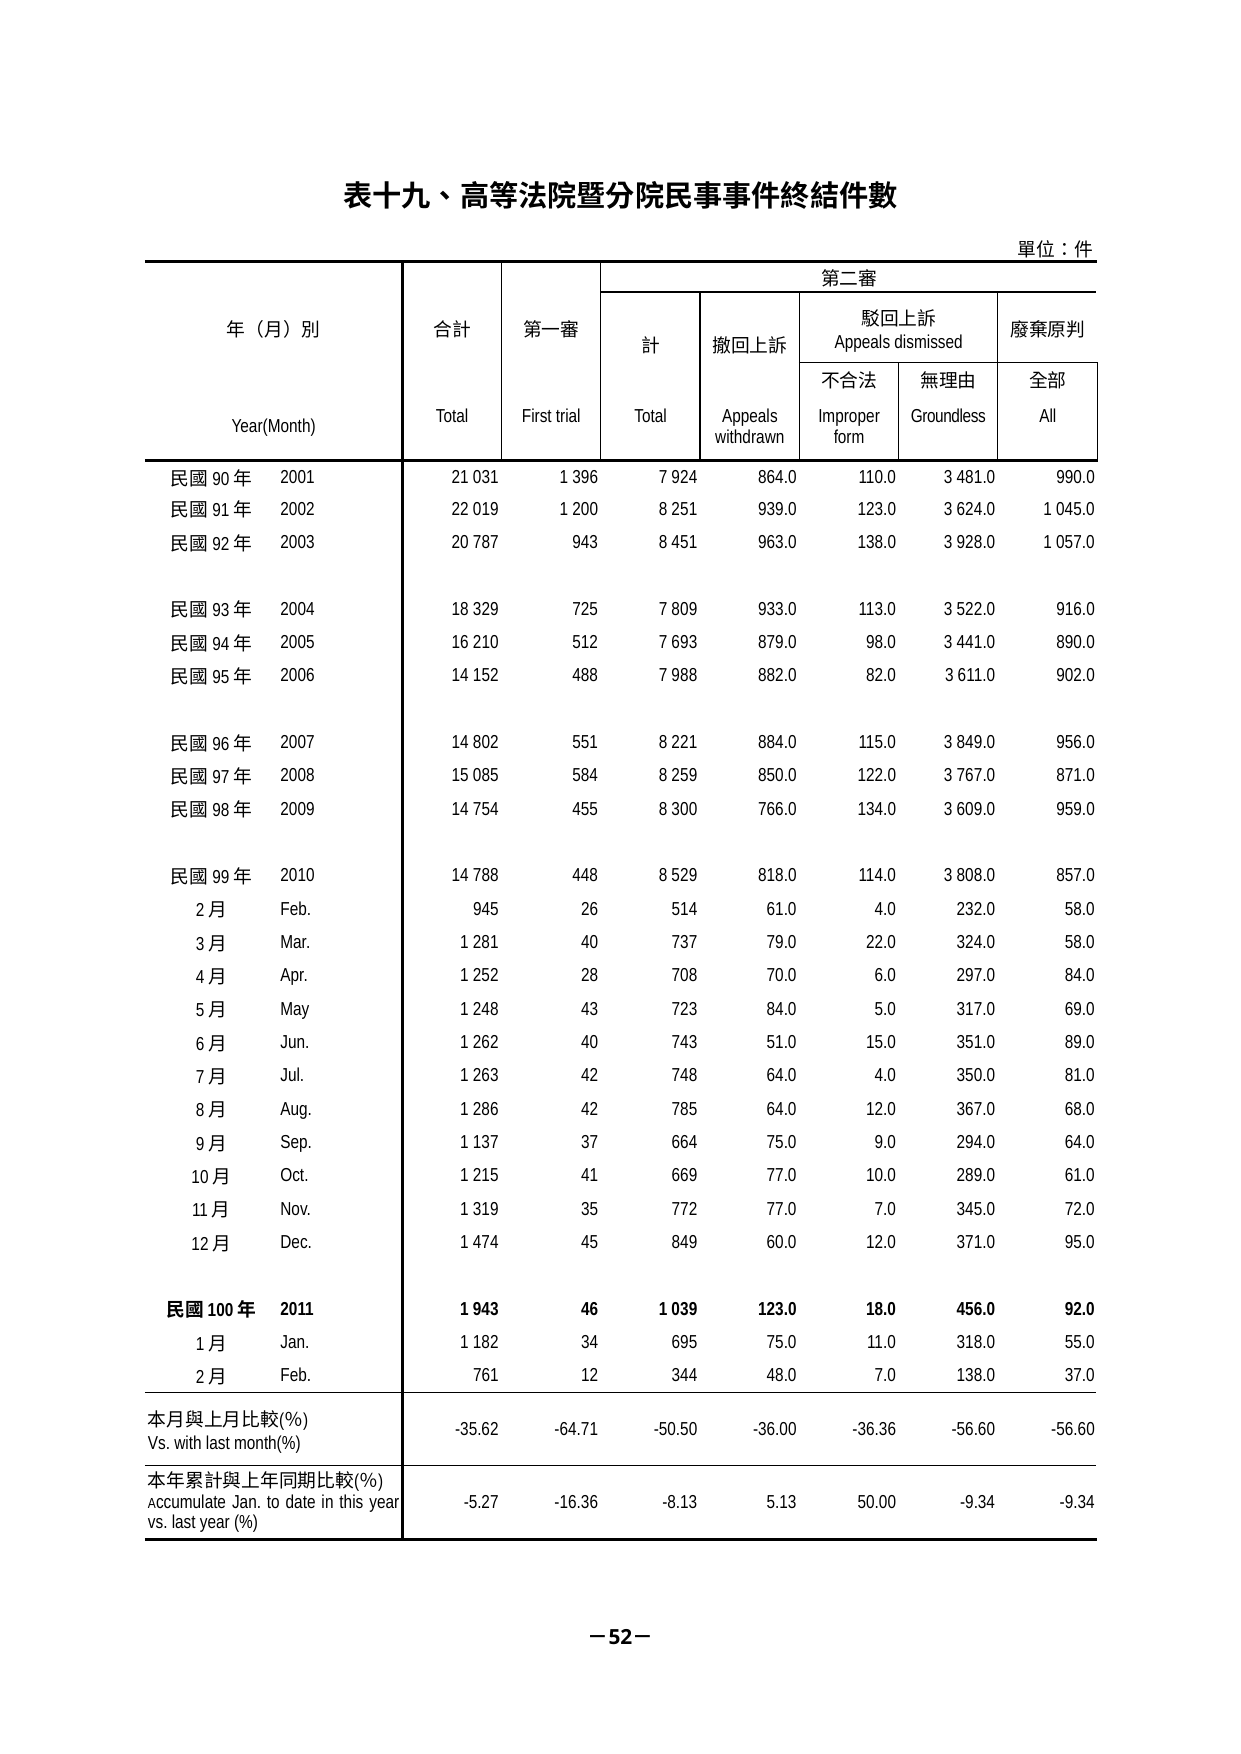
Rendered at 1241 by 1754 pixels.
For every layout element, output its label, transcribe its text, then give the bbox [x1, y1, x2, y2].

table_cell [404, 825, 501, 858]
table_cell 963.0 [700, 525, 799, 558]
table_cell 1 252 [404, 959, 501, 992]
table_cell 317.0 [899, 992, 998, 1025]
table_cell 9月 [145, 1125, 277, 1158]
table_cell 15.0 [799, 1025, 898, 1058]
table_cell Aug. [277, 1092, 401, 1125]
table_cell 8 259 [601, 759, 700, 792]
table_cell 990.0 [998, 462, 1097, 492]
table_cell 1月 [145, 1325, 277, 1358]
table_cell 5.13 [700, 1466, 799, 1538]
table_cell [799, 825, 898, 858]
table_cell 民國 97年 [145, 759, 277, 792]
table_cell 43 [501, 992, 601, 1025]
table_cell Apr. [277, 959, 401, 992]
table_cell Dec. [277, 1225, 401, 1258]
table_cell 115.0 [799, 725, 898, 758]
table_cell 708 [601, 959, 700, 992]
table_cell 20 787 [404, 525, 501, 558]
table_cell -56.60 [998, 1392, 1097, 1465]
table_cell 10月 [145, 1159, 277, 1192]
table_cell 37.0 [998, 1359, 1097, 1392]
table_cell 1 943 [404, 1292, 501, 1325]
table_cell 12月 [145, 1225, 277, 1258]
text 單位：件 [148, 241, 1092, 260]
table_cell [404, 692, 501, 725]
table_cell 11月 [145, 1192, 277, 1225]
table_cell May [277, 992, 401, 1025]
table_cell 882.0 [700, 659, 799, 692]
table_cell 7 693 [601, 625, 700, 658]
table_cell 42 [501, 1059, 601, 1092]
table_cell 943 [501, 525, 601, 558]
table_cell 4月 [145, 959, 277, 992]
table_cell 42 [501, 1092, 601, 1125]
table_cell 34 [501, 1325, 601, 1358]
table_cell 350.0 [899, 1059, 998, 1092]
table_cell 748 [601, 1059, 700, 1092]
table_cell 2002 [277, 492, 401, 525]
table_cell 939.0 [700, 492, 799, 525]
table_cell 3 624.0 [899, 492, 998, 525]
table_cell 7.0 [799, 1192, 898, 1225]
table_cell [277, 1259, 401, 1292]
table_cell [145, 1259, 277, 1292]
table_cell 民國 91年 [145, 492, 277, 525]
table_cell 1 215 [404, 1159, 501, 1192]
table_cell 4.0 [799, 892, 898, 925]
table_cell 40 [501, 925, 601, 958]
table_cell [404, 559, 501, 592]
table_cell [998, 1259, 1097, 1292]
table_cell [501, 559, 601, 592]
table_cell 122.0 [799, 759, 898, 792]
table_cell -16.36 [501, 1466, 601, 1538]
table_cell 6月 [145, 1025, 277, 1058]
table_cell 12 [501, 1359, 601, 1392]
table_cell 駁回上訴 Appeals dismissed [800, 293, 997, 362]
table_cell 14 152 [404, 659, 501, 692]
table_cell 488 [501, 659, 601, 692]
table_cell 12.0 [799, 1092, 898, 1125]
table_cell 743 [601, 1025, 700, 1058]
table_cell 138.0 [899, 1359, 998, 1392]
table_cell 本月與上月比較(％) Vs. with last month(%) [145, 1393, 401, 1465]
table_cell 3 928.0 [899, 525, 998, 558]
table_cell 371.0 [899, 1225, 998, 1258]
table_cell 8 529 [601, 859, 700, 892]
table_cell 512 [501, 625, 601, 658]
table_header 年（月）別 [145, 263, 401, 393]
table_cell 1 474 [404, 1225, 501, 1258]
table_cell 766.0 [700, 792, 799, 825]
table_cell [799, 692, 898, 725]
table_cell 75.0 [700, 1325, 799, 1358]
table_cell 297.0 [899, 959, 998, 992]
table_cell 3 611.0 [899, 659, 998, 692]
table_cell 69.0 [998, 992, 1097, 1025]
table_cell 21 031 [404, 462, 501, 492]
table_cell 864.0 [700, 462, 799, 492]
table_cell 61.0 [998, 1159, 1097, 1192]
table_cell 無理由 [899, 363, 997, 393]
table_cell Jun. [277, 1025, 401, 1058]
table_cell 92.0 [998, 1292, 1097, 1325]
table_cell 11.0 [799, 1325, 898, 1358]
table_cell Improper form [800, 394, 898, 458]
table_cell 7 809 [601, 592, 700, 625]
table_cell 2007 [277, 725, 401, 758]
table_cell 12.0 [799, 1225, 898, 1258]
table_cell 3月 [145, 925, 277, 958]
table_cell 351.0 [899, 1025, 998, 1058]
table_cell 10.0 [799, 1159, 898, 1192]
table_cell 46 [501, 1292, 601, 1325]
table_cell 785 [601, 1092, 700, 1125]
table_cell 916.0 [998, 592, 1097, 625]
table_cell 232.0 [899, 892, 998, 925]
table_cell 1 057.0 [998, 525, 1097, 558]
table_cell 1 319 [404, 1192, 501, 1225]
table_cell 723 [601, 992, 700, 1025]
table_cell [899, 825, 998, 858]
table_cell Year(Month) [145, 394, 401, 458]
table_cell [145, 559, 277, 592]
table_cell 64.0 [700, 1059, 799, 1092]
table_cell 933.0 [700, 592, 799, 625]
table_cell -50.50 [601, 1393, 700, 1465]
table_cell 2008 [277, 759, 401, 792]
table_cell 367.0 [899, 1092, 998, 1125]
table_cell -64.71 [501, 1393, 601, 1465]
table_cell 664 [601, 1125, 700, 1158]
table_cell 8月 [145, 1092, 277, 1125]
table_cell 95.0 [998, 1225, 1097, 1258]
table_cell 3 849.0 [899, 725, 998, 758]
table_cell [700, 1259, 799, 1292]
table_cell [899, 559, 998, 592]
text 表十九、高等法院暨分院民事事件終結件數 [148, 183, 1092, 212]
table_cell 7 924 [601, 462, 700, 492]
table_cell -35.62 [404, 1393, 501, 1465]
table_cell 7月 [145, 1059, 277, 1092]
table_cell 民國 90年 [145, 462, 277, 492]
table_cell Sep. [277, 1125, 401, 1158]
table_cell 890.0 [998, 625, 1097, 658]
table_cell 本年累計與上年同期比較(％) Accumulate Jan. to date in this year vs. last year (%) [145, 1466, 401, 1538]
table_cell 584 [501, 759, 601, 792]
table_cell First trial [502, 394, 600, 458]
table_cell 114.0 [799, 859, 898, 892]
table_cell 64.0 [998, 1125, 1097, 1158]
table_cell 1 281 [404, 925, 501, 958]
table_cell 民國100年 [145, 1292, 277, 1325]
table_cell 772 [601, 1192, 700, 1225]
table_cell 455 [501, 792, 601, 825]
table_cell 514 [601, 892, 700, 925]
table_cell 50.00 [799, 1466, 898, 1538]
table_cell 民國 92年 [145, 525, 277, 558]
table_cell 民國 96年 [145, 725, 277, 758]
table_cell [145, 825, 277, 858]
table_cell 18.0 [799, 1292, 898, 1325]
table_cell Jan. [277, 1325, 401, 1358]
table_cell [700, 825, 799, 858]
table_cell 318.0 [899, 1325, 998, 1358]
table_cell 3 609.0 [899, 792, 998, 825]
table_cell [601, 825, 700, 858]
table_cell [601, 559, 700, 592]
table_cell 448 [501, 859, 601, 892]
table_cell 14 802 [404, 725, 501, 758]
table_cell [799, 1259, 898, 1292]
table_cell [145, 692, 277, 725]
table_cell 84.0 [700, 992, 799, 1025]
table_cell [601, 1259, 700, 1292]
table_cell 不合法 [800, 363, 898, 393]
table_cell 77.0 [700, 1192, 799, 1225]
table_cell 72.0 [998, 1192, 1097, 1225]
table_cell [799, 559, 898, 592]
table_cell 849 [601, 1225, 700, 1258]
table_cell -36.00 [700, 1393, 799, 1465]
table_cell 669 [601, 1159, 700, 1192]
table_cell 959.0 [998, 792, 1097, 825]
table_cell 1 262 [404, 1025, 501, 1058]
table_cell 324.0 [899, 925, 998, 958]
table_cell 695 [601, 1325, 700, 1358]
table_cell -9.34 [998, 1465, 1097, 1538]
table_cell 2006 [277, 659, 401, 692]
table_cell 879.0 [700, 625, 799, 658]
table_cell 5月 [145, 992, 277, 1025]
table_cell Total [404, 394, 501, 458]
table_cell 全部 [998, 363, 1097, 393]
table_cell 民國 94年 [145, 625, 277, 658]
table_cell 68.0 [998, 1092, 1097, 1125]
table_cell 1 200 [501, 492, 601, 525]
table_cell 3 522.0 [899, 592, 998, 625]
table_cell [501, 825, 601, 858]
table_cell 民國 98年 [145, 792, 277, 825]
table_cell [899, 692, 998, 725]
table_cell 14 754 [404, 792, 501, 825]
table_cell Nov. [277, 1192, 401, 1225]
table_cell 16 210 [404, 625, 501, 658]
table_cell 82.0 [799, 659, 898, 692]
table_cell 8 221 [601, 725, 700, 758]
table_cell -9.34 [899, 1466, 998, 1538]
table_cell 2010 [277, 859, 401, 892]
table_cell 2月 [145, 892, 277, 925]
table_cell 15 085 [404, 759, 501, 792]
table_cell 2009 [277, 792, 401, 825]
table_cell 45 [501, 1225, 601, 1258]
table_cell [601, 692, 700, 725]
table_cell 551 [501, 725, 601, 758]
table_cell 35 [501, 1192, 601, 1225]
table_cell 9.0 [799, 1125, 898, 1158]
table_cell 81.0 [998, 1059, 1097, 1092]
table_cell 民國 99年 [145, 859, 277, 892]
table_cell 344 [601, 1359, 700, 1392]
table_cell 18 329 [404, 592, 501, 625]
table_cell 3 441.0 [899, 625, 998, 658]
table_cell 8 451 [601, 525, 700, 558]
table_cell 1 248 [404, 992, 501, 1025]
table_cell -8.13 [601, 1466, 700, 1538]
table_cell [404, 1259, 501, 1292]
table_cell 84.0 [998, 959, 1097, 992]
table_cell 2001 [277, 462, 401, 492]
table_cell 2004 [277, 592, 401, 625]
table_cell 61.0 [700, 892, 799, 925]
table_cell 956.0 [998, 725, 1097, 758]
table_cell [700, 692, 799, 725]
table_cell [998, 559, 1097, 592]
table_header 第二審 [601, 263, 1097, 291]
table_cell 撤回上訴 [701, 293, 799, 393]
table_cell 14 788 [404, 859, 501, 892]
table_cell Jul. [277, 1059, 401, 1092]
table_cell 22.0 [799, 925, 898, 958]
table_cell 41 [501, 1159, 601, 1192]
table_cell 294.0 [899, 1125, 998, 1158]
table_cell 75.0 [700, 1125, 799, 1158]
table_cell 345.0 [899, 1192, 998, 1225]
table_cell 1 182 [404, 1325, 501, 1358]
table_cell 22 019 [404, 492, 501, 525]
table_cell 58.0 [998, 925, 1097, 958]
table_cell Total [601, 394, 699, 458]
table_cell 98.0 [799, 625, 898, 658]
table_cell [998, 825, 1097, 858]
table_cell [899, 1259, 998, 1292]
table_cell 761 [404, 1359, 501, 1392]
table_cell 725 [501, 592, 601, 625]
table_cell 850.0 [700, 759, 799, 792]
table_cell 110.0 [799, 462, 898, 492]
table_cell 4.0 [799, 1059, 898, 1092]
table_cell 134.0 [799, 792, 898, 825]
table_cell 7.0 [799, 1359, 898, 1392]
table_cell 70.0 [700, 959, 799, 992]
table_cell All [998, 394, 1097, 458]
table_header 合計 [404, 263, 501, 393]
table_cell 456.0 [899, 1292, 998, 1325]
table_cell 884.0 [700, 725, 799, 758]
table_cell 58.0 [998, 892, 1097, 925]
table_cell [998, 692, 1097, 725]
table_cell 3 481.0 [899, 462, 998, 492]
table_cell 48.0 [700, 1359, 799, 1392]
table_cell 1 039 [601, 1292, 700, 1325]
table_cell [700, 559, 799, 592]
table_cell 2003 [277, 525, 401, 558]
table_cell 40 [501, 1025, 601, 1058]
table_cell 77.0 [700, 1159, 799, 1192]
table_cell 871.0 [998, 759, 1097, 792]
table_cell Groundless [899, 394, 997, 458]
table_cell 廢棄原判 [998, 291, 1097, 362]
table_cell 818.0 [700, 859, 799, 892]
table_cell -56.60 [899, 1393, 998, 1465]
table_cell 79.0 [700, 925, 799, 958]
table_cell 26 [501, 892, 601, 925]
table_cell 60.0 [700, 1225, 799, 1258]
table_cell -5.27 [404, 1466, 501, 1538]
table_header 第一審 [502, 263, 600, 393]
table_cell 2011 [277, 1292, 401, 1325]
table_cell 123.0 [700, 1292, 799, 1325]
table_cell 857.0 [998, 859, 1097, 892]
table_cell [277, 692, 401, 725]
table_cell [277, 559, 401, 592]
table_cell Appeals withdrawn [701, 394, 799, 458]
table_cell Oct. [277, 1159, 401, 1192]
table_cell 2月 [145, 1359, 277, 1392]
table_cell 計 [601, 293, 699, 393]
table_cell 289.0 [899, 1159, 998, 1192]
table_cell 51.0 [700, 1025, 799, 1058]
table_cell [501, 1259, 601, 1292]
table_cell 8 251 [601, 492, 700, 525]
table_cell Mar. [277, 925, 401, 958]
table_cell 2005 [277, 625, 401, 658]
table_cell 64.0 [700, 1092, 799, 1125]
table_cell 55.0 [998, 1325, 1097, 1358]
table_cell 8 300 [601, 792, 700, 825]
table_cell [277, 825, 401, 858]
table_cell 138.0 [799, 525, 898, 558]
table_cell 1 263 [404, 1059, 501, 1092]
table_cell Feb. [277, 1359, 401, 1392]
table_cell 民國 93年 [145, 592, 277, 625]
table_cell 1 045.0 [998, 492, 1097, 525]
table_cell 945 [404, 892, 501, 925]
table_cell 89.0 [998, 1025, 1097, 1058]
table_cell [501, 692, 601, 725]
table_cell 7 988 [601, 659, 700, 692]
table_cell 1 286 [404, 1092, 501, 1125]
table_cell 5.0 [799, 992, 898, 1025]
table_cell 123.0 [799, 492, 898, 525]
table_cell 民國 95年 [145, 659, 277, 692]
table_cell 3 808.0 [899, 859, 998, 892]
table_cell 28 [501, 959, 601, 992]
table_cell 3 767.0 [899, 759, 998, 792]
table_cell 1 137 [404, 1125, 501, 1158]
table_cell Feb. [277, 892, 401, 925]
table_cell 37 [501, 1125, 601, 1158]
table_cell 1 396 [501, 462, 601, 492]
table_cell -36.36 [799, 1393, 898, 1465]
table_cell 737 [601, 925, 700, 958]
table_cell 6.0 [799, 959, 898, 992]
table_cell 113.0 [799, 592, 898, 625]
table_cell 902.0 [998, 659, 1097, 692]
